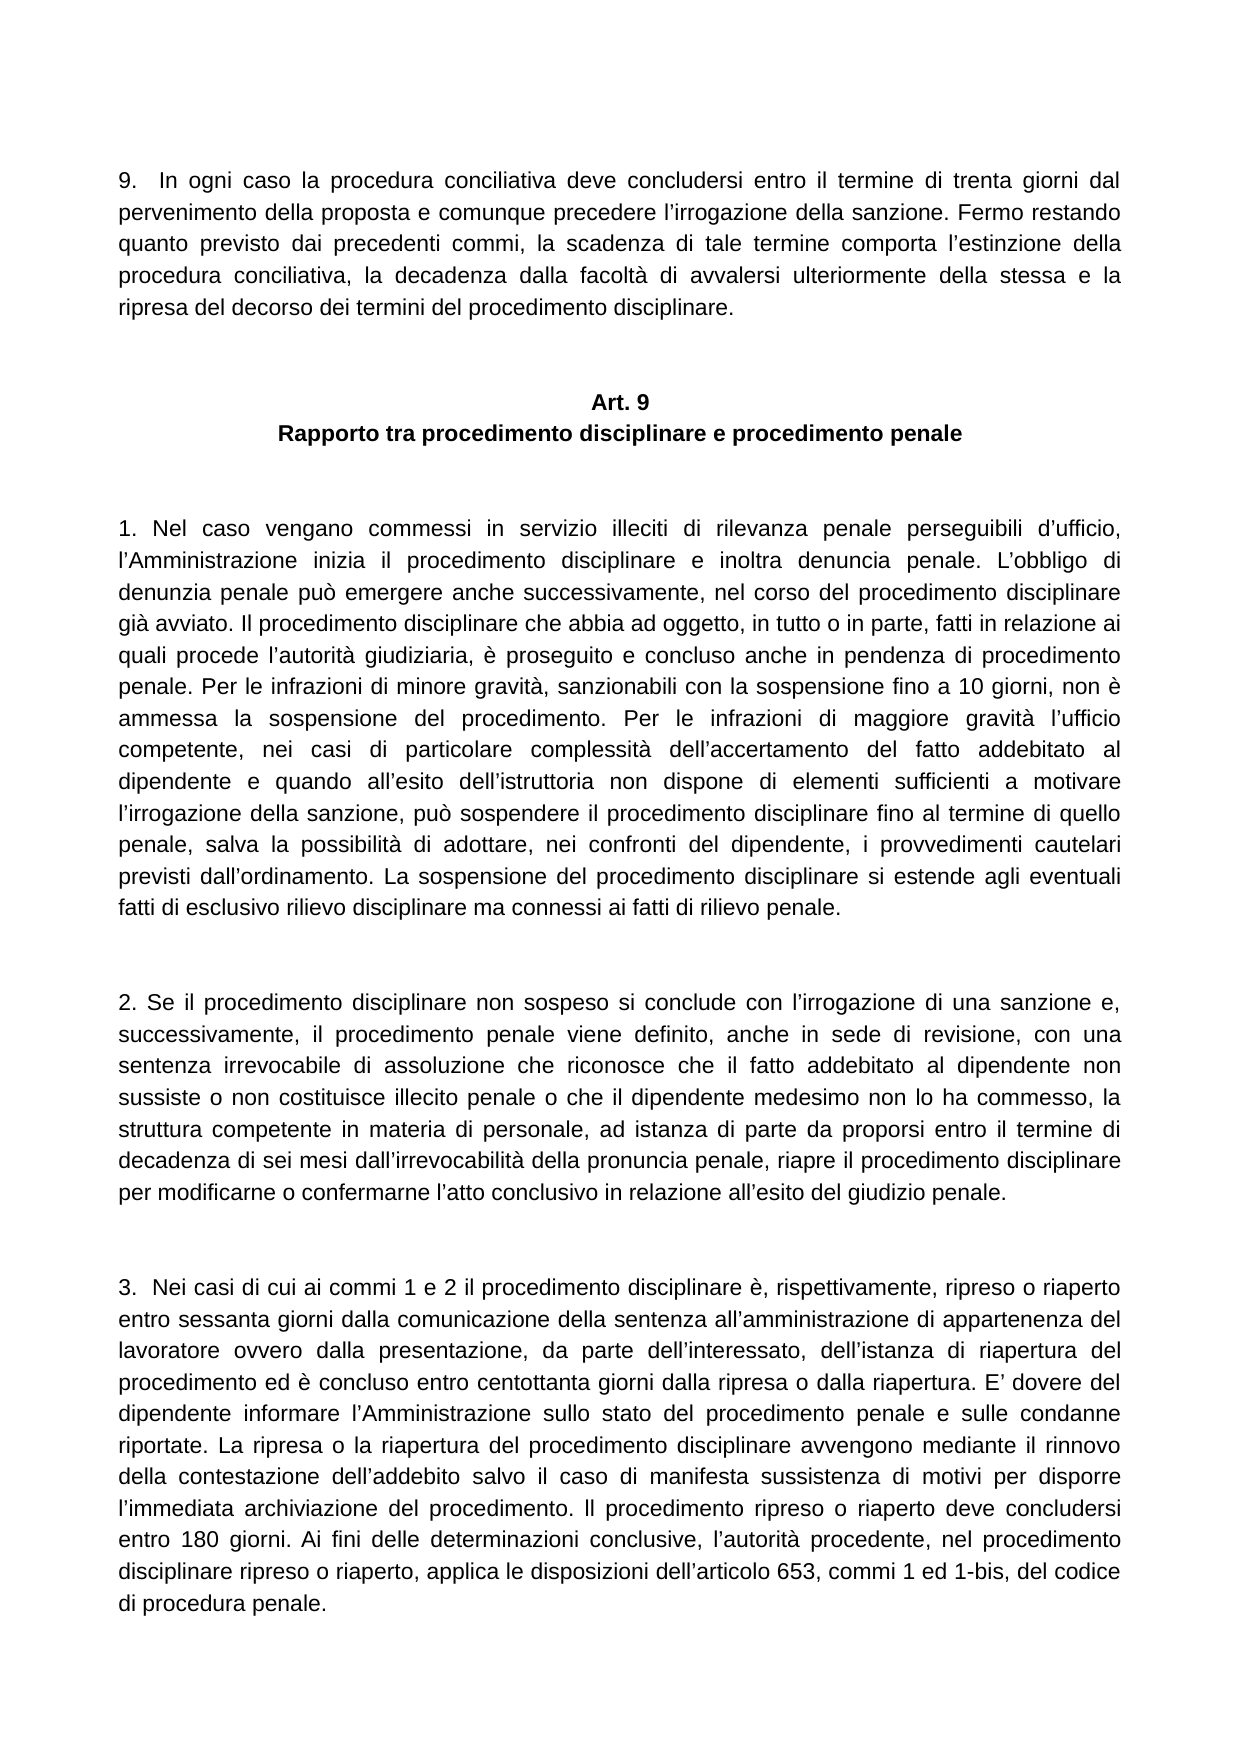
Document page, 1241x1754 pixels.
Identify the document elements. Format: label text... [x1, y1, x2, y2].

text 9. In ogni caso la procedura conciliativa deve concludersi entro il termine di trenta giorni dal pervenimento della proposta e comunque precedere l’irrogazione della sanzione. Fermo restando quanto previsto dai precedenti commi, la scadenza di tale termine comporta l’estinzione della procedura conciliativa, la decadenza dalla facoltà di avvalersi ulteriormente della stessa e la ripresa del decorso dei termini del procedimento disciplinare. [118, 167, 1122, 320]
text 1. Nel caso vengano commessi in servizio illeciti di rilevanza penale perseguibili d’ufficio, l’Amministrazione inizia il procedimento disciplinare e inoltra denuncia penale. L’obbligo di denunzia penale può emergere anche successivamente, nel corso del procedimento disciplinare già avviato. Il procedimento disciplinare che abbia ad oggetto, in tutto o in parte, fatti in relazione ai quali procede l’autorità giudiziaria, è proseguito e concluso anche in pendenza di procedimento penale. Per le infrazioni di minore gravità, sanzionabili con la sospensione fino a 10 giorni, non è ammessa la sospensione del procedimento. Per le infrazioni di maggiore gravità l’ufficio competente, nei casi di particolare complessità dell’accertamento del fatto addebitato al dipendente e quando all’esito dell’istruttoria non dispone di elementi sufficienti a motivare l’irrogazione della sanzione, può sospendere il procedimento disciplinare fino al termine di quello penale, salva la possibilità di adottare, nei confronti del dipendente, i provvedimenti cautelari previsti dall’ordinamento. La sospensione del procedimento disciplinare si estende agli eventuali fatti di esclusivo rilievo disciplinare ma connessi ai fatti di rilievo penale. [118, 515, 1122, 921]
text Art. 9 Rapporto tra procedimento disciplinare e procedimento penale [118, 389, 1122, 447]
text 2. Se il procedimento disciplinare non sospeso si conclude con l’irrogazione di una sanzione e, successivamente, il procedimento penale viene definito, anche in sede di revisione, con una sentenza irrevocabile di assoluzione che riconosce che il fatto addebitato al dipendente non sussiste o non costituisce illecito penale o che il dipendente medesimo non lo ha commesso, la struttura competente in materia di personale, ad istanza di parte da proporsi entro il termine di decadenza di sei mesi dall’irrevocabilità della pronuncia penale, riapre il procedimento disciplinare per modificarne o confermarne l’atto conclusivo in relazione all’esito del giudizio penale. [118, 989, 1122, 1205]
text 3. Nei casi di cui ai commi 1 e 2 il procedimento disciplinare è, rispettivamente, ripreso o riaperto entro sessanta giorni dalla comunicazione della sentenza all’amministrazione di appartenenza del lavoratore ovvero dalla presentazione, da parte dell’interessato, dell’istanza di riapertura del procedimento ed è concluso entro centottanta giorni dalla ripresa o dalla riapertura. E’ dovere del dipendente informare l’Amministrazione sullo stato del procedimento penale e sulle condanne riportate. La ripresa o la riapertura del procedimento disciplinare avvengono mediante il rinnovo della contestazione dell’addebito salvo il caso di manifesta sussistenza di motivi per disporre l’immediata archiviazione del procedimento. ll procedimento ripreso o riaperto deve concludersi entro 180 giorni. Ai fini delle determinazioni conclusive, l’autorità procedente, nel procedimento disciplinare ripreso o riaperto, applica le disposizioni dell’articolo 653, commi 1 ed 1-bis, del codice di procedura penale. [118, 1274, 1122, 1616]
